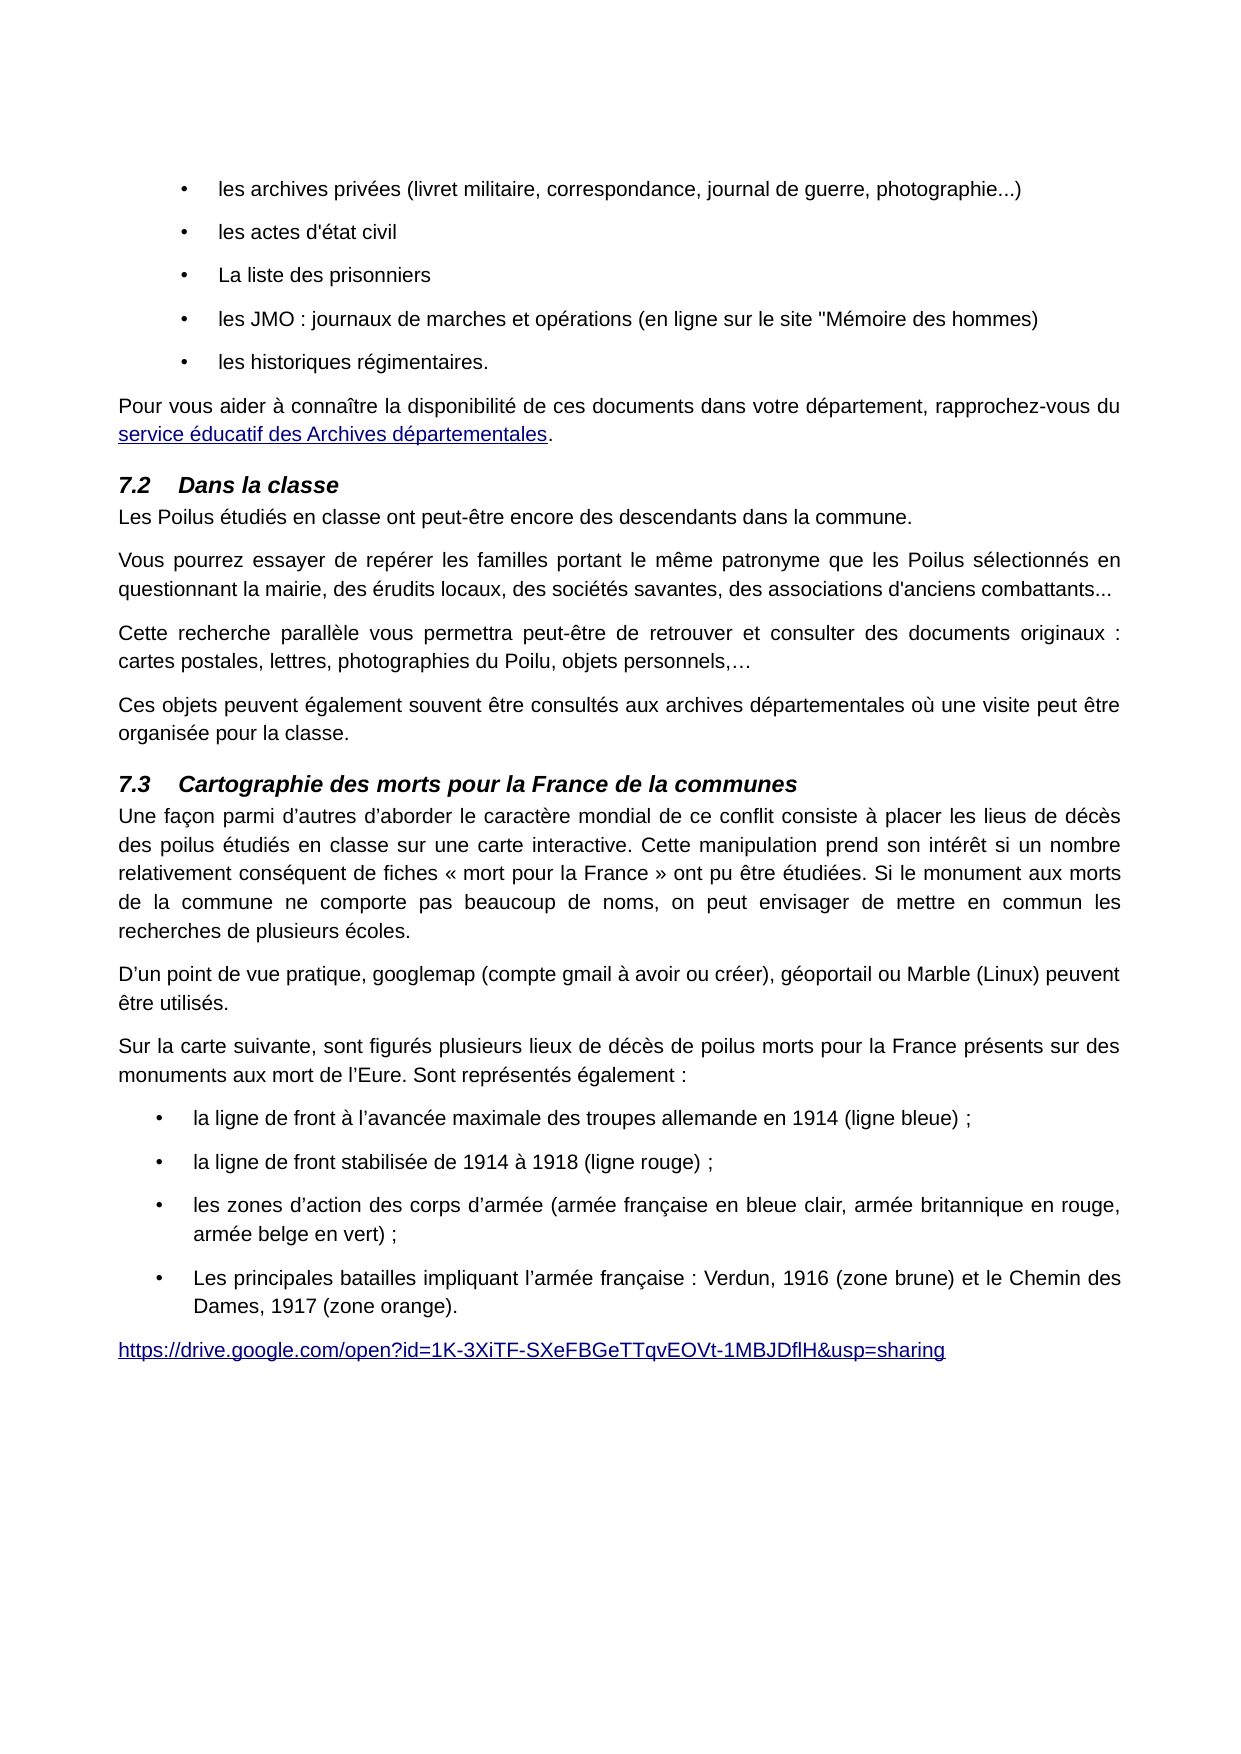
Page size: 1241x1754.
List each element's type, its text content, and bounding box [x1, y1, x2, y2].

text https://drive.google.com/open?id=1K-3XiTF-SXeFBGeTTqvEOVt-1MBJDflH&usp=sharing [118, 1337, 1122, 1361]
text Sur la carte suivante, sont figurés plusieurs lieux de décès de poilus morts pour la France présents sur des monuments aux mort de l’Eure. Sont représentés également : [118, 1034, 1122, 1087]
text Ces objets peuvent également souvent être consultés aux archives départementales où une visite peut être organisée pour la classe. [118, 692, 1122, 745]
text Pour vous aider à connaître la disponibilité de ces documents dans votre département, rapprochez-vous du service éducatif des Archives départementales. [118, 393, 1122, 446]
list Les principales batailles impliquant l’armée française : Verdun, 1916 (zone brune) et le Chemin des Dames, 1917 (zone orange). [156, 1265, 1122, 1318]
text Cette recherche parallèle vous permettra peut-être de retrouver et consulter des documents originaux : cartes postales, lettres, photographies du Poilu, objets personnels,… [118, 620, 1122, 673]
list les zones d’action des corps d’armée (armée française en bleue clair, armée britannique en rouge, armée belge en vert) ; [156, 1193, 1122, 1246]
list la ligne de front à l’avancée maximale des troupes allemande en 1914 (ligne bleue) ; [156, 1106, 1122, 1130]
list les archives privées (livret militaire, correspondance, journal de guerre, photographie...) [181, 176, 1122, 200]
list les JMO : journaux de marches et opérations (en ligne sur le site "Mémoire des hommes) [181, 307, 1122, 331]
list les historiques régimentaires. [181, 350, 1122, 374]
list les actes d'état civil [181, 220, 1122, 244]
subtitle Cartographie des morts pour la France de la communes [118, 771, 1122, 797]
text Les Poilus étudiés en classe ont peut-être encore des descendants dans la commune. [118, 505, 1122, 529]
text Une façon parmi d’autres d’aborder le caractère mondial de ce conflit consiste à placer les lieus de décès des poilus étudiés en classe sur une carte interactive. Cette manipulation prend son intérêt si un nombre relativement conséquent de fiches « mort pour la France » ont pu être étudiées. Si le monument aux morts de la commune ne comporte pas beaucoup de noms, on peut envisager de mettre en commun les recherches de plusieurs écoles. [118, 804, 1122, 943]
text D’un point de vue pratique, googlemap (compte gmail à avoir ou créer), géoportail ou Marble (Linux) peuvent être utilisés. [118, 962, 1122, 1015]
subtitle Dans la classe [118, 472, 1122, 499]
list la ligne de front stabilisée de 1914 à 1918 (ligne rouge) ; [156, 1150, 1122, 1174]
text Vous pourrez essayer de repérer les familles portant le même patronyme que les Poilus sélectionnés en questionnant la mairie, des érudits locaux, des sociétés savantes, des associations d'anciens combattants... [118, 548, 1122, 601]
list La liste des prisonniers [181, 263, 1122, 287]
